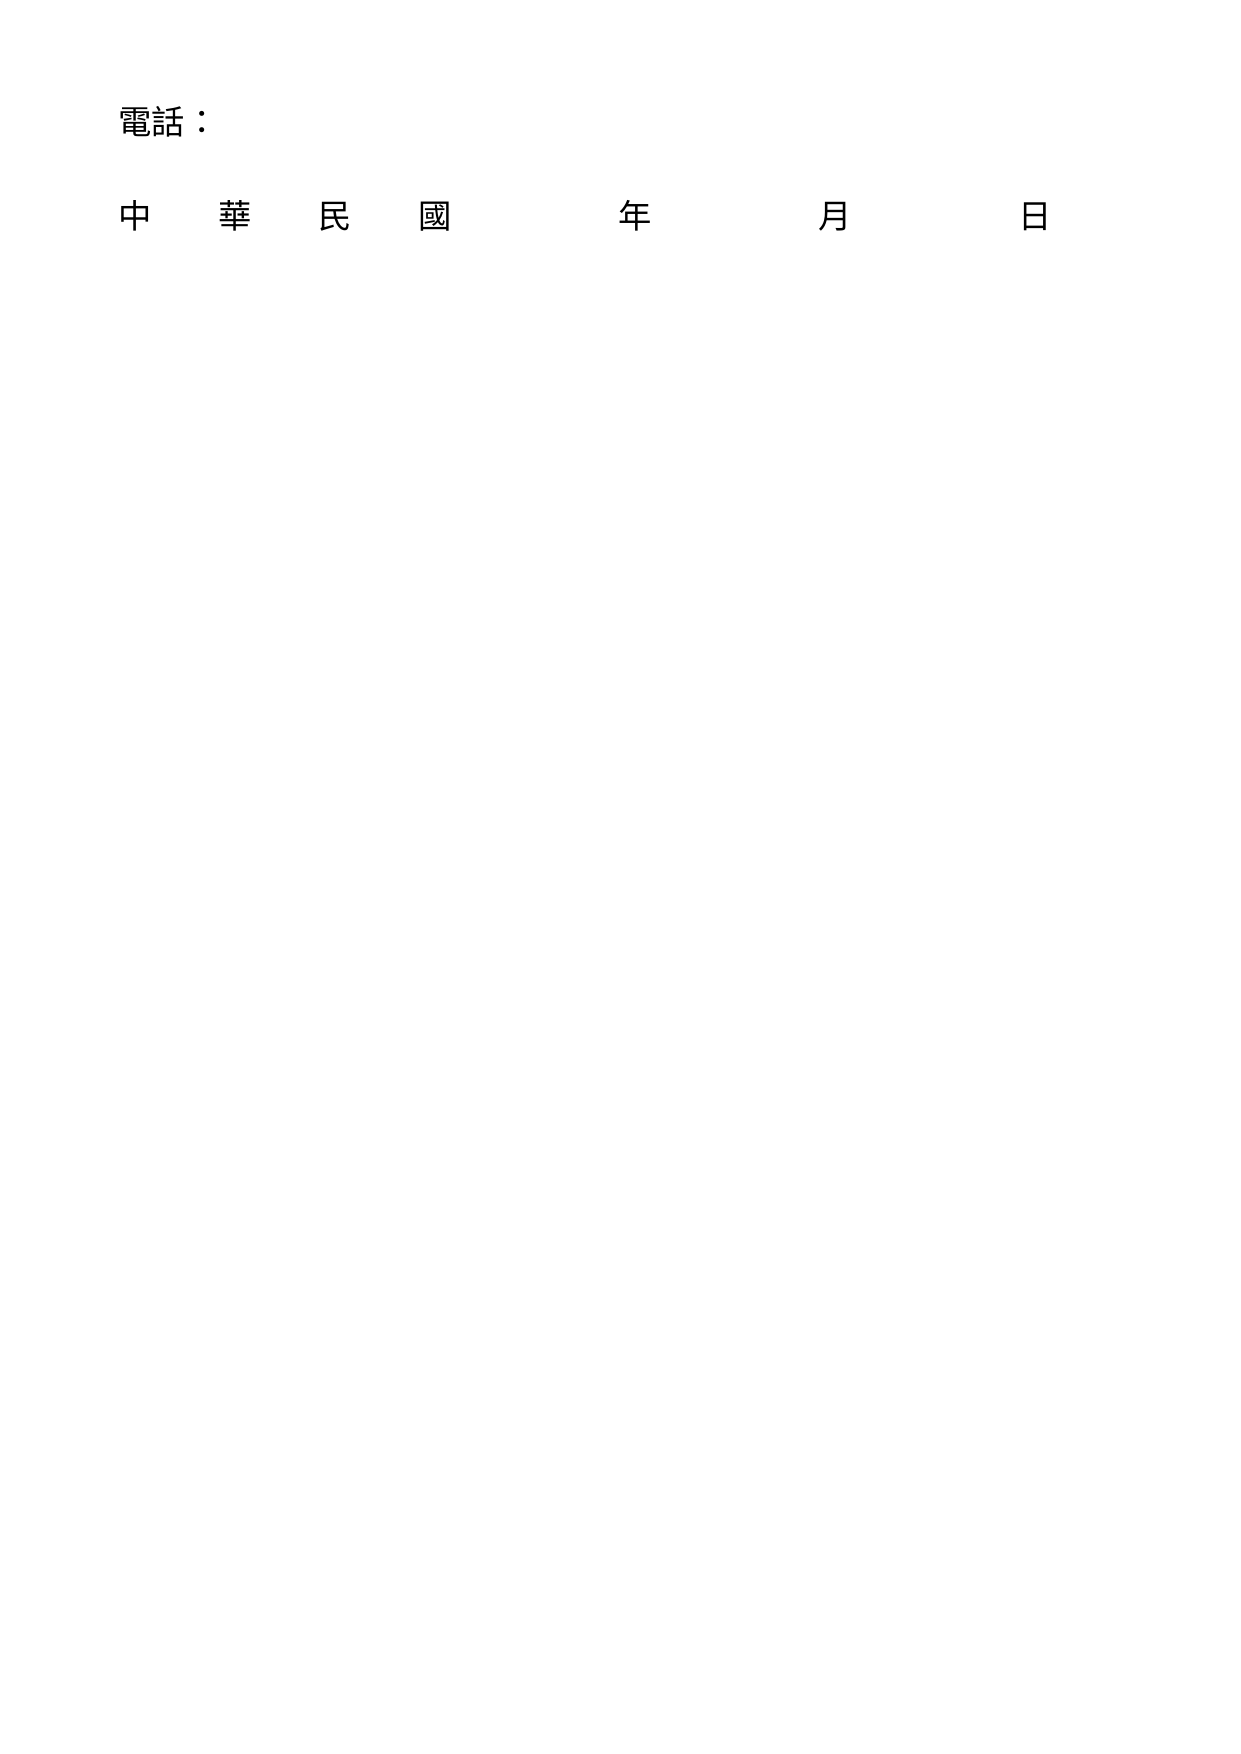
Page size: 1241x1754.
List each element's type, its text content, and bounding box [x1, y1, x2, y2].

text 中 華 民 國 年 月 日 [118, 189, 1122, 238]
text 電話： [118, 96, 1122, 144]
